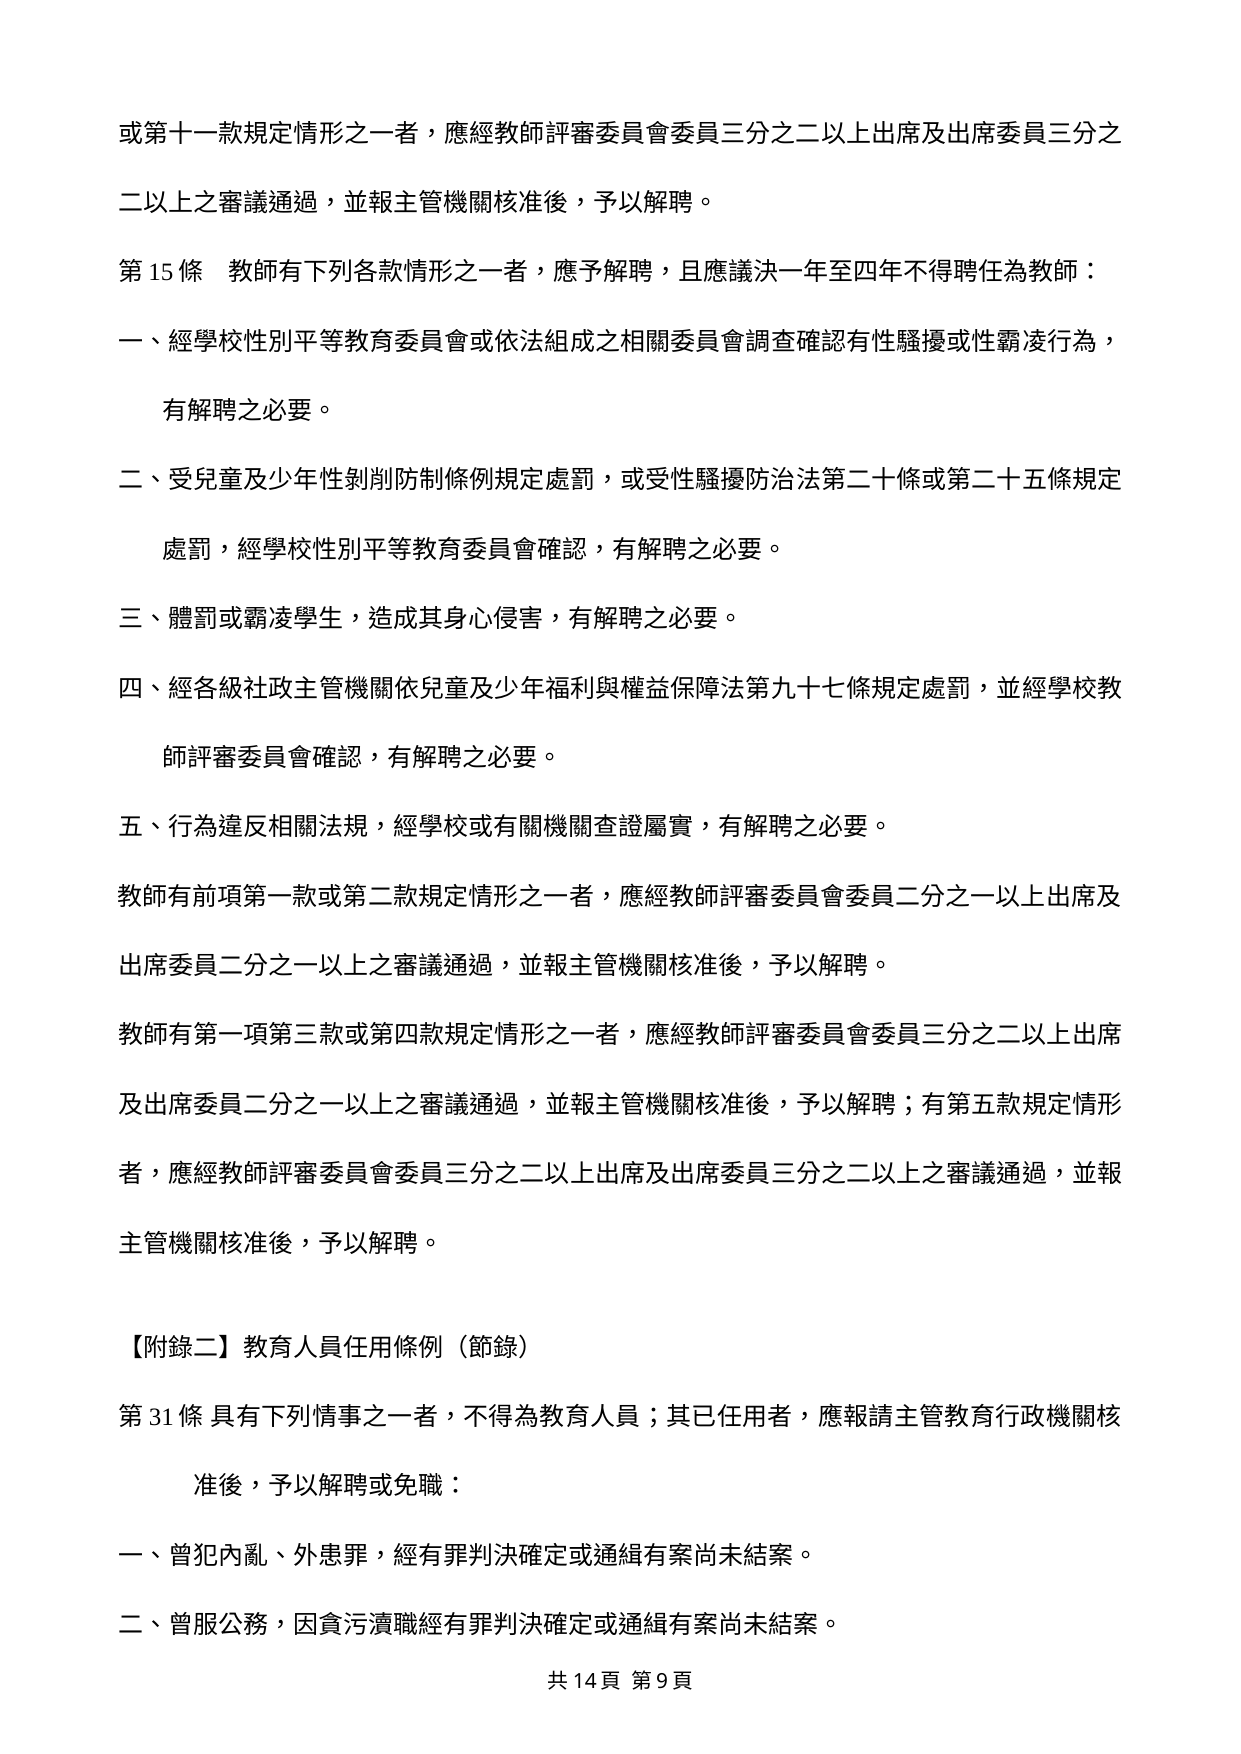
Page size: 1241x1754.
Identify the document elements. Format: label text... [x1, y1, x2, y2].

text 或第十一款規定情形之一者，應經教師評審委員會委員三分之二以上出席及出席委員三分之二以上之審議通過，並報主管機關核准後，予以解聘。 [118, 96, 1122, 235]
text 二、受兒童及少年性剝削防制條例規定處罰，或受性騷擾防治法第二十條或第二十五條規定處罰，經學校性別平等教育委員會確認，有解聘之必要。 [118, 443, 1122, 582]
text 教師有第一項第三款或第四款規定情形之一者，應經教師評審委員會委員三分之二以上出席及出席委員二分之一以上之審議通過，並報主管機關核准後，予以解聘；有第五款規定情形者，應經教師評審委員會委員三分之二以上出席及出席委員三分之二以上之審議通過，並報主管機關核准後，予以解聘。 [118, 998, 1122, 1276]
text 教師有前項第一款或第二款規定情形之一者，應經教師評審委員會委員二分之一以上出席及出席委員二分之一以上之審議通過，並報主管機關核准後，予以解聘。 [117, 859, 1122, 998]
text 一、經學校性別平等教育委員會或依法組成之相關委員會調查確認有性騷擾或性霸凌行為，有解聘之必要。 [118, 304, 1122, 443]
text 二、曾服公務，因貪污瀆職經有罪判決確定或通緝有案尚未結案。 [118, 1588, 1122, 1657]
text 【附錄二】教育人員任用條例（節錄） [118, 1311, 1122, 1380]
text 四、經各級社政主管機關依兒童及少年福利與權益保障法第九十七條規定處罰，並經學校教師評審委員會確認，有解聘之必要。 [118, 651, 1122, 790]
text 第15條 教師有下列各款情形之一者，應予解聘，且應議決一年至四年不得聘任為教師： [118, 235, 1122, 304]
text 五、行為違反相關法規，經學校或有關機關查證屬實，有解聘之必要。 [118, 790, 1122, 859]
text 第31條 具有下列情事之一者，不得為教育人員；其已任用者，應報請主管教育行政機關核准後，予以解聘或免職： [118, 1380, 1122, 1519]
text 一、曾犯內亂、外患罪，經有罪判決確定或通緝有案尚未結案。 [118, 1519, 1122, 1588]
text 三、體罰或霸凌學生，造成其身心侵害，有解聘之必要。 [118, 582, 1122, 651]
